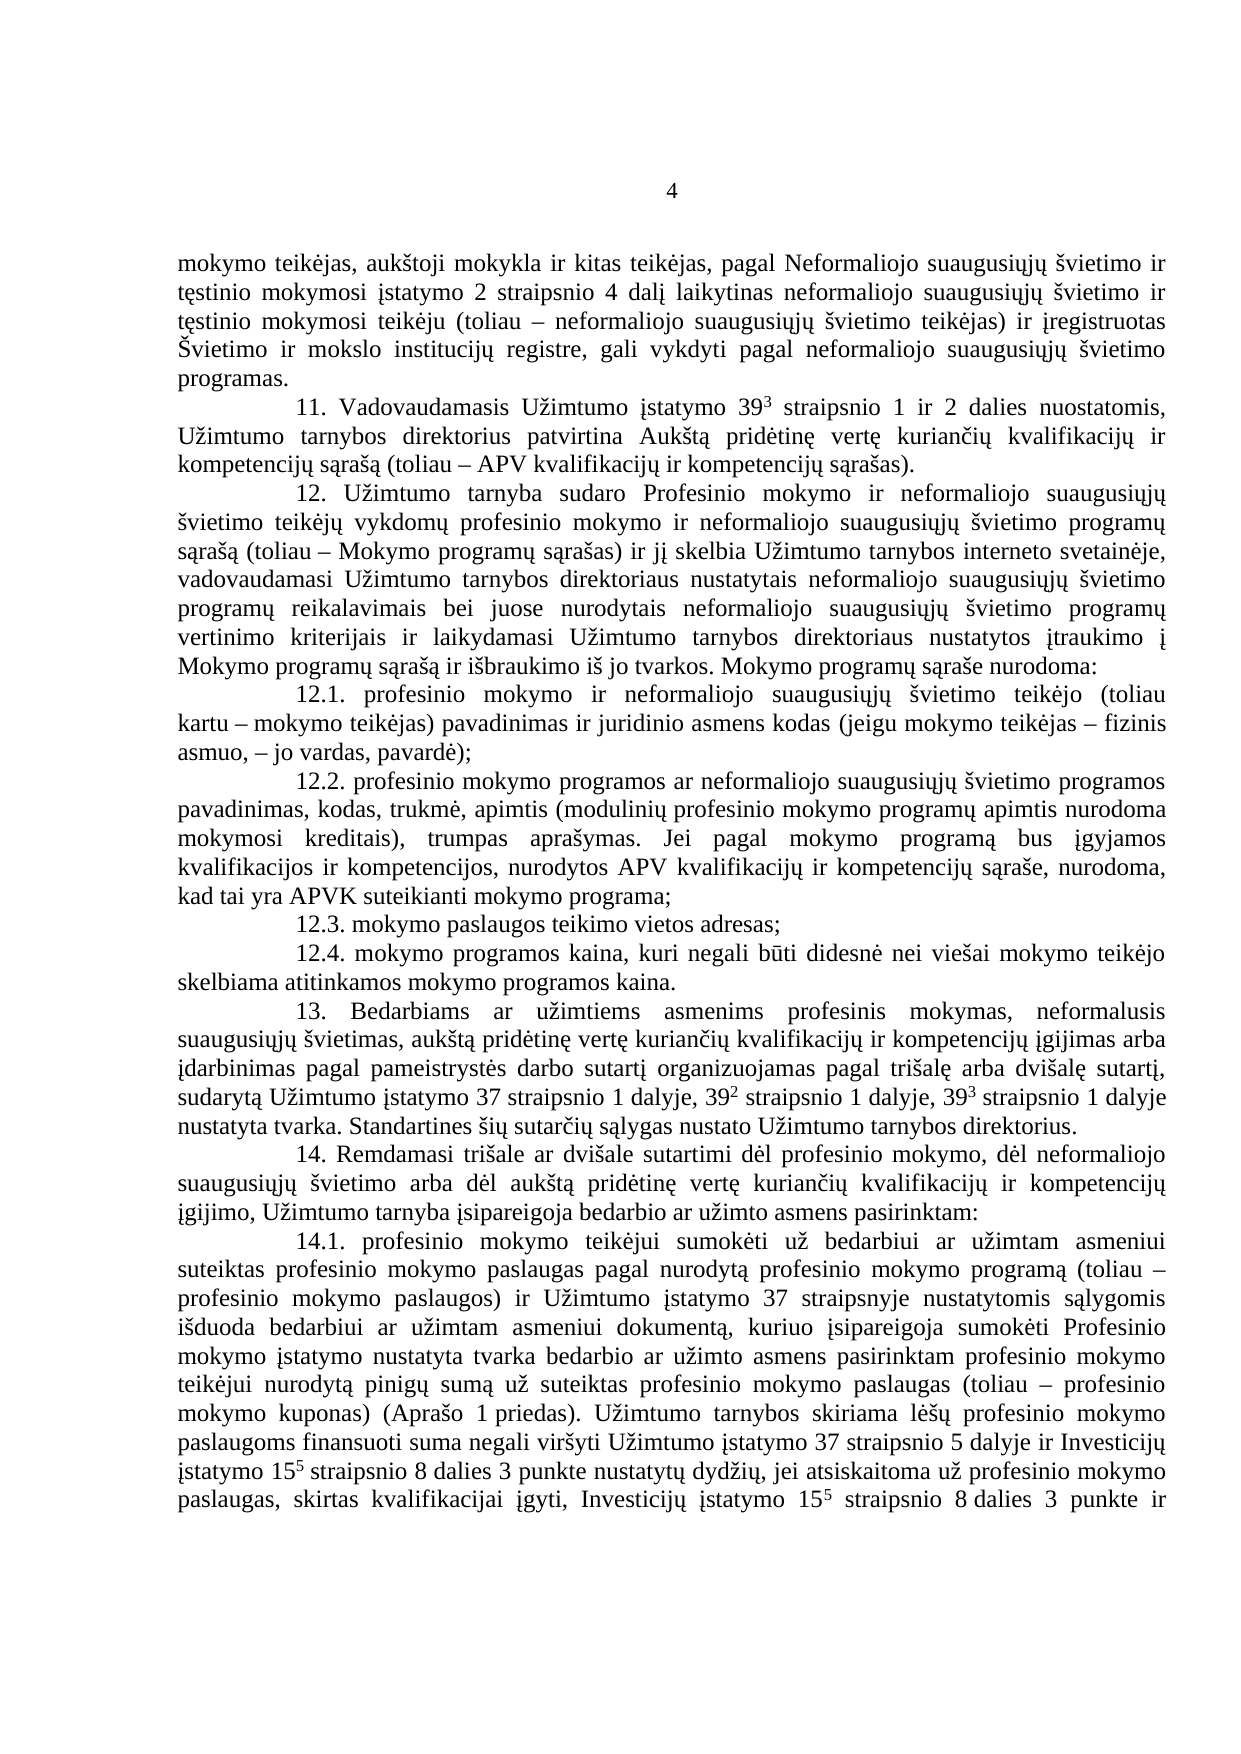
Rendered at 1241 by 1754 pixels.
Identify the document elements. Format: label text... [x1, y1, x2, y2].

text 14. Remdamasi trišale ar dvišale sutartimi dėl profesinio mokymo, dėl neformaliojo suaugusiųjų švietimo arba dėl aukštą pridėtinę vertę kuriančių kvalifikacijų ir kompetencijų įgijimo, Užimtumo tarnyba įsipareigoja bedarbio ar užimto asmens pasirinktam: [177, 1139, 1167, 1226]
text 12.1. profesinio mokymo ir neformaliojo suaugusiųjų švietimo teikėjo (toliau kartu – mokymo teikėjas) pavadinimas ir juridinio asmens kodas (jeigu mokymo teikėjas – fizinis asmuo, – jo vardas, pavardė); [177, 679, 1167, 766]
text 12.4. mokymo programos kaina, kuri negali būti didesnė nei viešai mokymo teikėjo skelbiama atitinkamos mokymo programos kaina. [177, 938, 1167, 996]
text 12.3. mokymo paslaugos teikimo vietos adresas; [177, 909, 1167, 938]
text 12. Užimtumo tarnyba sudaro Profesinio mokymo ir neformaliojo suaugusiųjų švietimo teikėjų vykdomų profesinio mokymo ir neformaliojo suaugusiųjų švietimo programų sąrašą (toliau – Mokymo programų sąrašas) ir jį skelbia Užimtumo tarnybos interneto svetainėje, vadovaudamasi Užimtumo tarnybos direktoriaus nustatytais neformaliojo suaugusiųjų švietimo programų reikalavimais bei juose nurodytais neformaliojo suaugusiųjų švietimo programų vertinimo kriterijais ir laikydamasi Užimtumo tarnybos direktoriaus nustatytos įtraukimo į Mokymo programų sąrašą ir išbraukimo iš jo tvarkos. Mokymo programų sąraše nurodoma: [177, 478, 1167, 679]
text 14.1. profesinio mokymo teikėjui sumokėti už bedarbiui ar užimtam asmeniui suteiktas profesinio mokymo paslaugas pagal nurodytą profesinio mokymo programą (toliau – profesinio mokymo paslaugos) ir Užimtumo įstatymo 37 straipsnyje nustatytomis sąlygomis išduoda bedarbiui ar užimtam asmeniui dokumentą, kuriuo įsipareigoja sumokėti Profesinio mokymo įstatymo nustatyta tvarka bedarbio ar užimto asmens pasirinktam profesinio mokymo teikėjui nurodytą pinigų sumą už suteiktas profesinio mokymo paslaugas (toliau – profesinio mokymo kuponas) (Aprašo 1 priedas). Užimtumo tarnybos skiriama lėšų profesinio mokymo paslaugoms finansuoti suma negali viršyti Užimtumo įstatymo 37 straipsnio 5 dalyje ir Investicijų įstatymo 155 straipsnio 8 dalies 3 punkte nustatytų dydžių, jei atsiskaitoma už profesinio mokymo paslaugas, skirtas kvalifikacijai įgyti, Investicijų įstatymo 155 straipsnio 8 dalies 3 punkte ir [177, 1226, 1167, 1513]
text mokymo teikėjas, aukštoji mokykla ir kitas teikėjas, pagal Neformaliojo suaugusiųjų švietimo ir tęstinio mokymosi įstatymo 2 straipsnio 4 dalį laikytinas neformaliojo suaugusiųjų švietimo ir tęstinio mokymosi teikėju (toliau – neformaliojo suaugusiųjų švietimo teikėjas) ir įregistruotas Švietimo ir mokslo institucijų registre, gali vykdyti pagal neformaliojo suaugusiųjų švietimo programas. [177, 248, 1167, 392]
text 12.2. profesinio mokymo programos ar neformaliojo suaugusiųjų švietimo programos pavadinimas, kodas, trukmė, apimtis (modulinių profesinio mokymo programų apimtis nurodoma mokymosi kreditais), trumpas aprašymas. Jei pagal mokymo programą bus įgyjamos kvalifikacijos ir kompetencijos, nurodytos APV kvalifikacijų ir kompetencijų sąraše, nurodoma, kad tai yra APVK suteikianti mokymo programa; [177, 766, 1167, 909]
text 11. Vadovaudamasis Užimtumo įstatymo 393 straipsnio 1 ir 2 dalies nuostatomis, Užimtumo tarnybos direktorius patvirtina Aukštą pridėtinę vertę kuriančių kvalifikacijų ir kompetencijų sąrašą (toliau – APV kvalifikacijų ir kompetencijų sąrašas). [177, 392, 1167, 478]
text 13. Bedarbiams ar užimtiems asmenims profesinis mokymas, neformalusis suaugusiųjų švietimas, aukštą pridėtinę vertę kuriančių kvalifikacijų ir kompetencijų įgijimas arba įdarbinimas pagal pameistrystės darbo sutartį organizuojamas pagal trišalę arba dvišalę sutartį, sudarytą Užimtumo įstatymo 37 straipsnio 1 dalyje, 392 straipsnio 1 dalyje, 393 straipsnio 1 dalyje nustatyta tvarka. Standartines šių sutarčių sąlygas nustato Užimtumo tarnybos direktorius. [177, 996, 1167, 1139]
